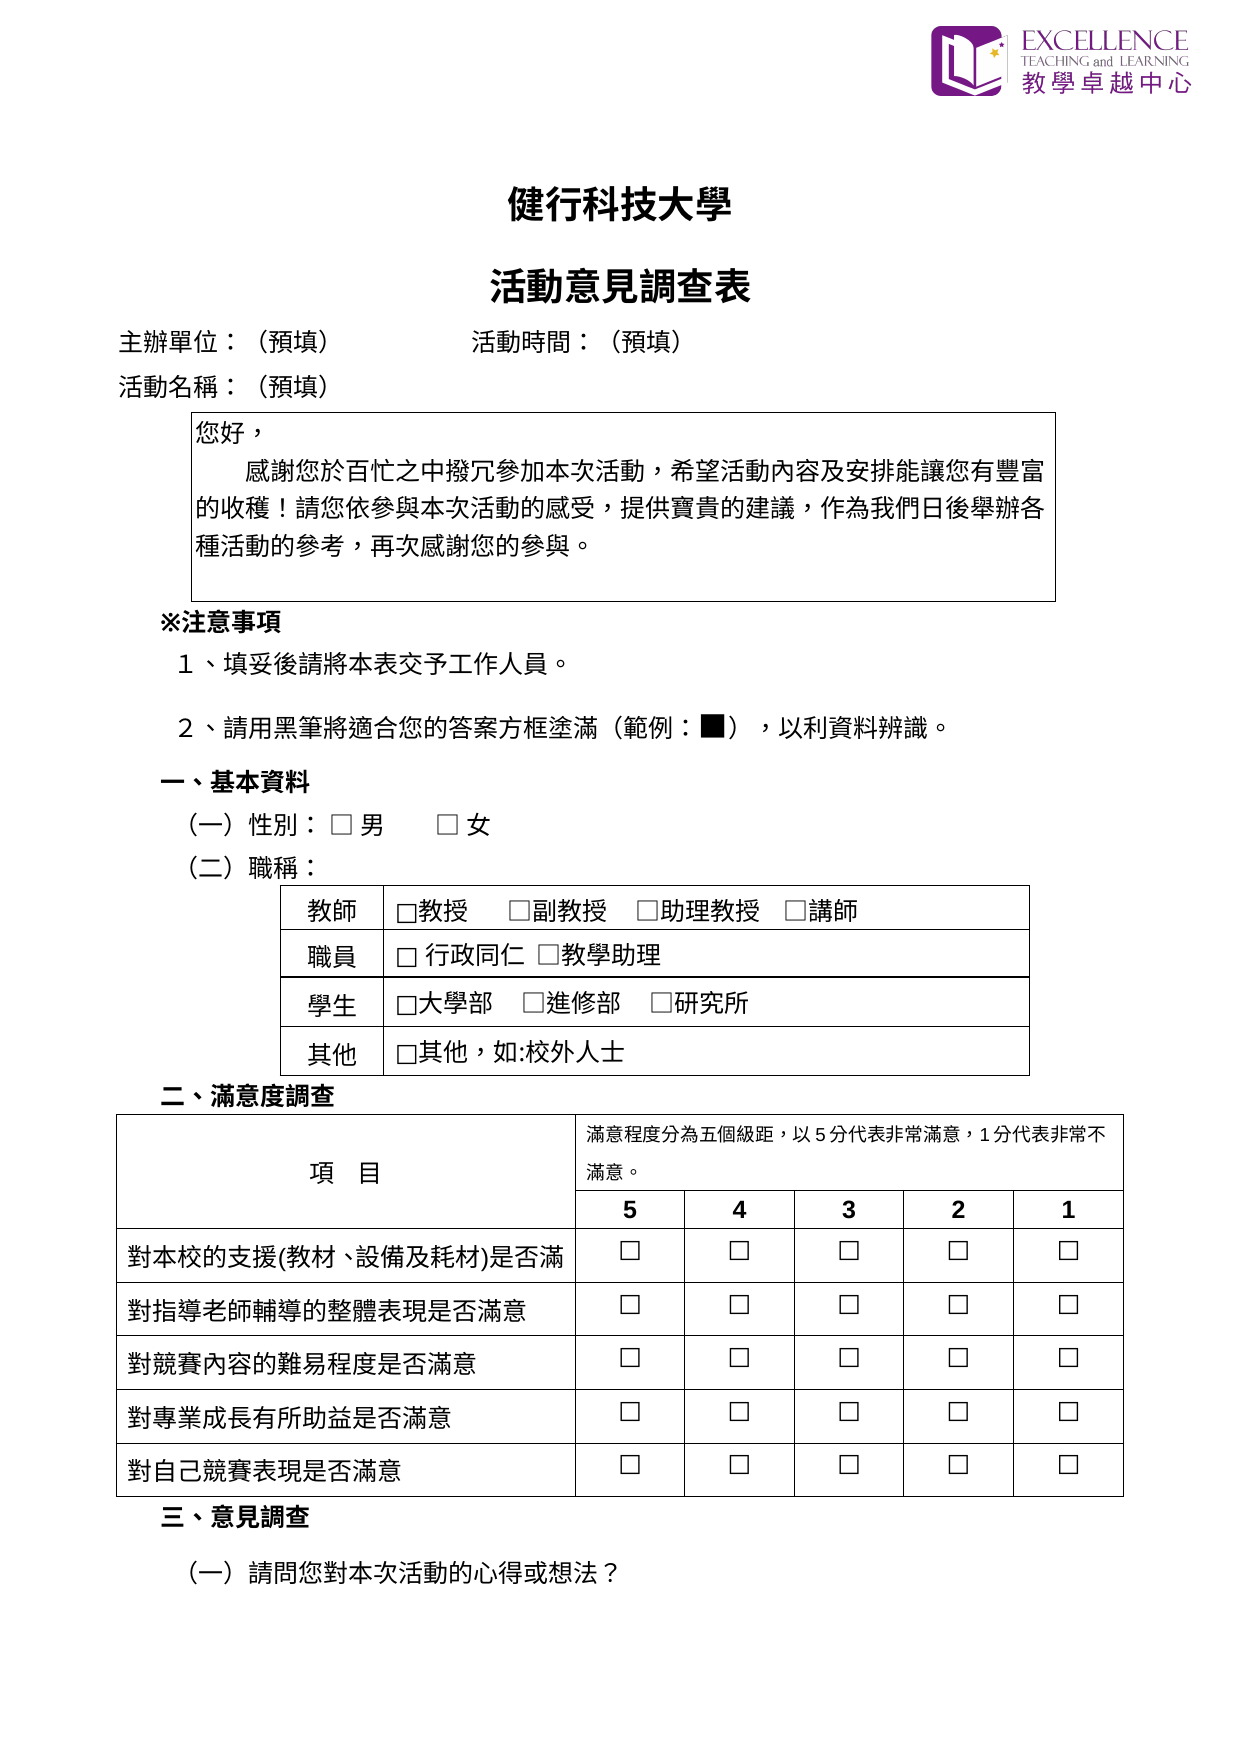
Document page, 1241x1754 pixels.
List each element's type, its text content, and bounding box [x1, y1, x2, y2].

table_cell □ [795, 1390, 903, 1442]
table_cell □ [576, 1229, 684, 1282]
table_cell □ [685, 1444, 794, 1496]
table_cell □ [795, 1229, 903, 1282]
table_cell 4 [685, 1191, 794, 1228]
text 活動意見調查表 [118, 247, 1122, 322]
table_cell □大學部 □進修部 □研究所 [384, 978, 1029, 1026]
table_cell □ [685, 1229, 794, 1282]
table_cell 對指導老師輔導的整體表現是否滿意 [117, 1283, 575, 1335]
table_cell 對自己競賽表現是否滿意 [117, 1444, 575, 1496]
table_header 您好， 感謝您於百忙之中撥冗參加本次活動，希望活動內容及安排能讓您有豐富的收穫！請您依參與本次活動的感受，提供寶貴的建議，作為我們日後舉辦各種活動的參考，再次感謝您的參與。 [192, 413, 1055, 601]
table_cell 對專業成長有所助益是否滿意 [117, 1390, 575, 1442]
text （二）職稱： [118, 847, 1122, 885]
table_cell 2 [904, 1191, 1013, 1228]
text ２、請用黑筆將適合您的答案方框塗滿（範例：■），以利資料辨識。 [118, 687, 1122, 762]
table_cell □ [795, 1444, 903, 1496]
text 健行科技大學 [118, 164, 1122, 239]
text （一）請問您對本次活動的心得或想法？ [118, 1553, 1122, 1591]
table_cell □其他，如:校外人士 [384, 1027, 1029, 1075]
table_cell □ [685, 1283, 794, 1335]
table_cell □ [904, 1336, 1013, 1389]
table_cell □ [1014, 1336, 1123, 1389]
table_cell □ [904, 1444, 1013, 1496]
table_cell □ [685, 1390, 794, 1442]
table_cell □ [576, 1283, 684, 1335]
table_cell 學生 [281, 978, 383, 1026]
table_cell □ [904, 1390, 1013, 1442]
text 主辦單位：（預填） 活動時間：（預填） [118, 322, 1122, 359]
table_cell □ [904, 1229, 1013, 1282]
table_cell □ [576, 1444, 684, 1496]
picture [931, 26, 1197, 96]
table_cell □ [1014, 1444, 1123, 1496]
table_cell □ [795, 1283, 903, 1335]
table_cell □ [904, 1283, 1013, 1335]
text 一、基本資料 [118, 762, 1122, 799]
table_header □教授 □副教授 □助理教授 □講師 [384, 886, 1029, 929]
table_cell □ 行政同仁 □教學助理 [384, 930, 1029, 976]
table_cell □ [685, 1336, 794, 1389]
table_cell 對本校的支援(教材、設備及耗材)是否滿 [117, 1229, 575, 1282]
table_cell □ [1014, 1229, 1123, 1282]
text １、填妥後請將本表交予工作人員。 [118, 644, 1122, 682]
text （一）性別： □ 男 □ 女 [118, 805, 1122, 842]
table_header 滿意程度分為五個級距，以5分代表非常滿意，1分代表非常不滿意。 [576, 1115, 1123, 1190]
table_cell 5 [576, 1191, 684, 1228]
table_cell 職員 [281, 930, 383, 976]
table_header 項 目 [117, 1115, 575, 1228]
table_cell □ [576, 1390, 684, 1442]
table_cell 1 [1014, 1191, 1123, 1228]
text 三、意見調查 [118, 1497, 1122, 1534]
table_cell □ [576, 1336, 684, 1389]
table_cell □ [795, 1336, 903, 1389]
table_header 教師 [281, 886, 383, 929]
text ※注意事項 [118, 602, 1122, 639]
text 活動名稱：（預填） [118, 367, 1122, 404]
table_cell 對競賽內容的難易程度是否滿意 [117, 1336, 575, 1389]
table_cell 其他 [281, 1027, 383, 1075]
text 二、滿意度調查 [118, 1076, 1122, 1114]
table_cell □ [1014, 1390, 1123, 1442]
table_cell 3 [795, 1191, 903, 1228]
table_cell □ [1014, 1283, 1123, 1335]
